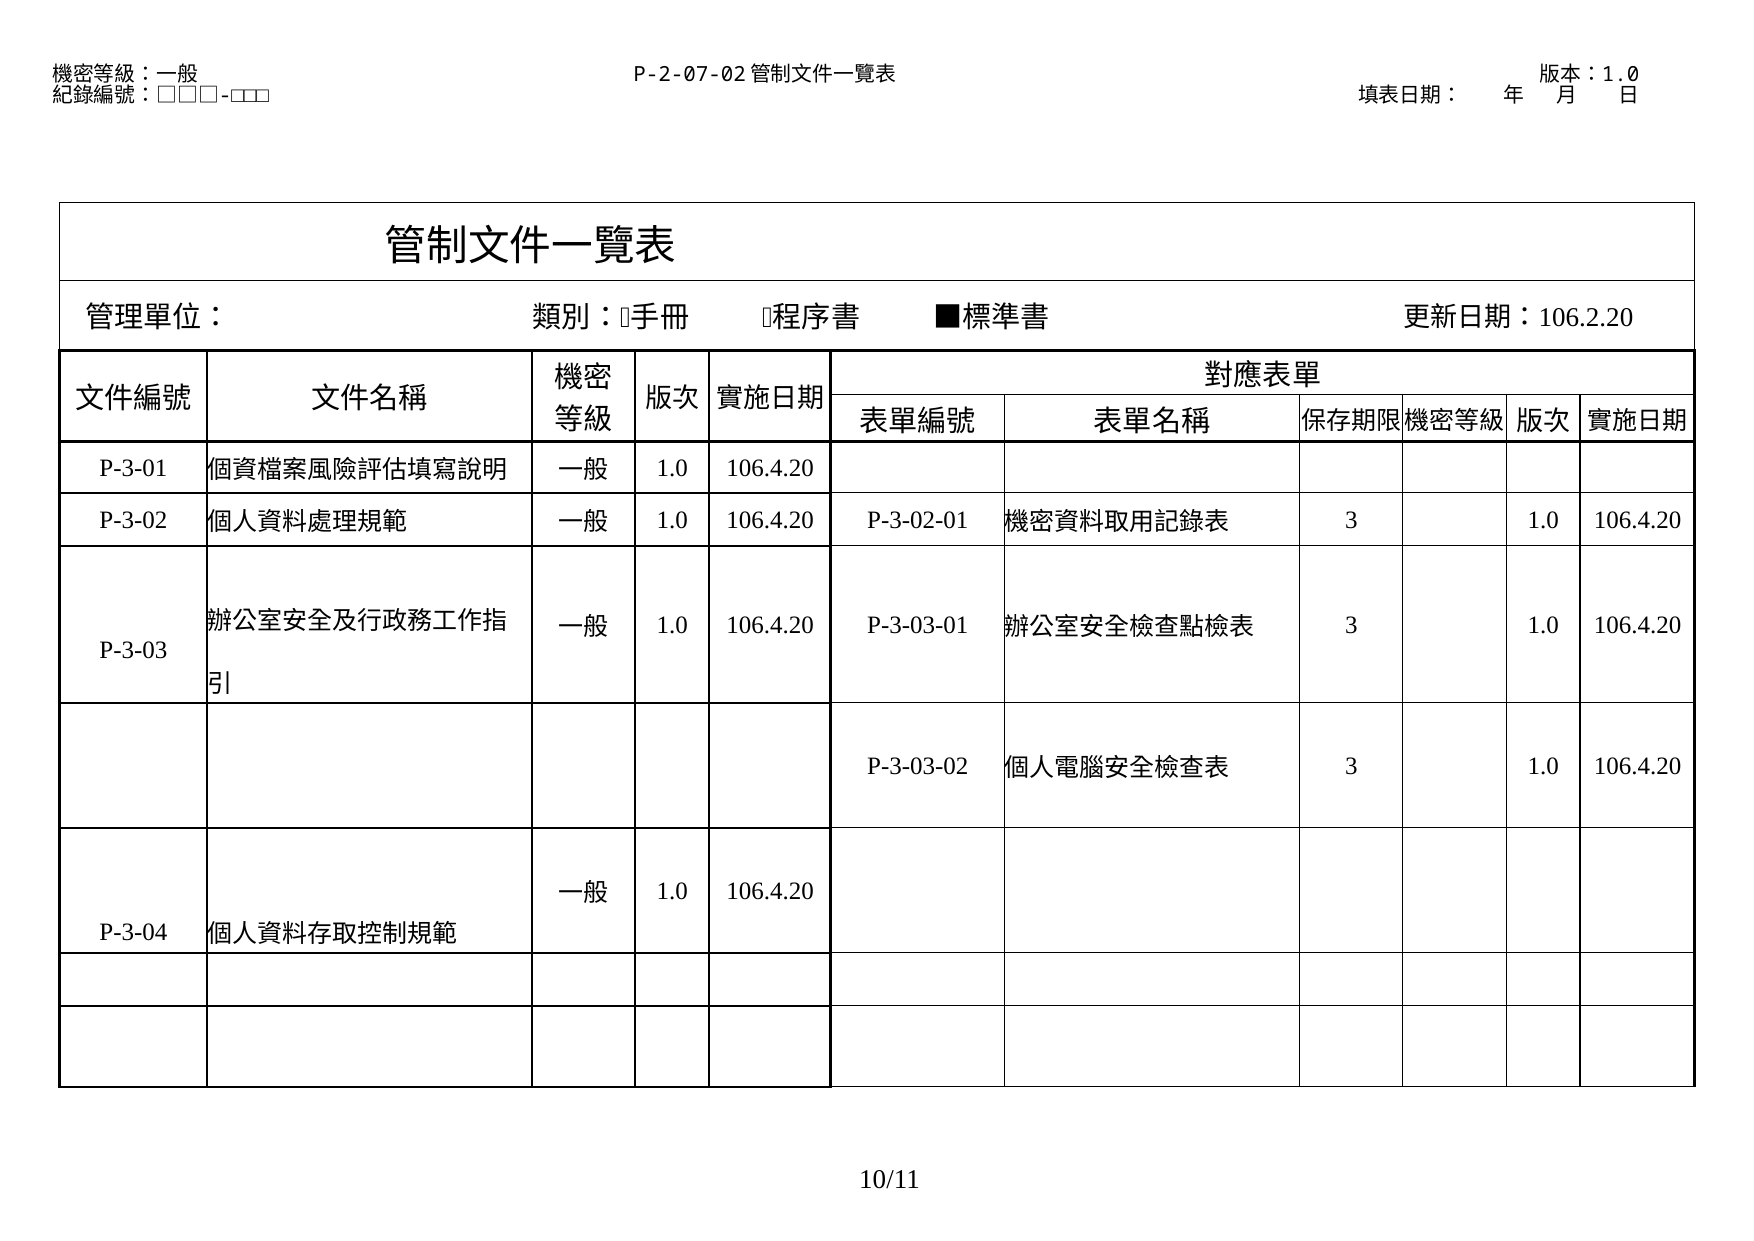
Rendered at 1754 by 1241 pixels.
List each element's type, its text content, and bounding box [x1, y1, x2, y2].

table_header [60, 203, 384, 280]
table_cell 實施日期 [1581, 395, 1693, 439]
table_cell [1300, 953, 1402, 1005]
table_cell [832, 828, 1004, 952]
table_cell 文件名稱 [208, 352, 531, 439]
table_cell [636, 704, 708, 827]
table_cell 106.4.20 [710, 494, 829, 545]
table_cell [636, 1007, 708, 1086]
table_cell 對應表單 [832, 352, 1693, 394]
table_cell [1403, 493, 1506, 545]
table_cell 保存期限 [1300, 395, 1402, 439]
table_cell 1.0 [636, 443, 708, 492]
table_cell P-3-03-01 [832, 546, 1004, 702]
table_header 管制文件一覽表 [385, 203, 1407, 280]
table_cell P-3-04 [61, 829, 206, 952]
table_cell 3 [1300, 703, 1402, 827]
table_cell 辦公室安全檢查點檢表 [1005, 546, 1299, 702]
table_cell [1005, 1006, 1299, 1086]
table_cell P-3-03 [61, 547, 206, 702]
table_cell [1300, 443, 1402, 492]
table_cell 版次 [1507, 395, 1579, 439]
table_cell [1581, 953, 1693, 1005]
table_cell 管理單位： [60, 281, 517, 349]
table_cell 文件編號 [61, 352, 206, 439]
table_cell [1581, 443, 1693, 492]
table_cell 106.4.20 [1581, 703, 1693, 827]
table_cell [832, 1006, 1004, 1086]
table_cell [1300, 1006, 1402, 1086]
table_cell 1.0 [636, 829, 708, 952]
table_cell [710, 1007, 829, 1086]
table_cell [1507, 953, 1579, 1005]
table_cell [1403, 443, 1506, 492]
table_cell [710, 954, 829, 1005]
table_cell [1403, 1006, 1506, 1086]
table_cell 1.0 [636, 494, 708, 545]
table_cell P-3-02 [61, 494, 206, 545]
table_cell [832, 443, 1004, 492]
table_cell 機密等級 [1403, 395, 1506, 439]
table_cell [208, 1007, 531, 1086]
table_cell 機密 等級 [533, 352, 634, 439]
table_cell 表單名稱 [1005, 395, 1299, 439]
table_cell [1005, 828, 1299, 952]
table_cell [1507, 1006, 1579, 1086]
table_header [1407, 203, 1694, 280]
table_cell [1403, 703, 1506, 827]
table_cell 106.4.20 [1581, 546, 1693, 702]
table_cell 106.4.20 [1581, 493, 1693, 545]
table_cell 更新日期：106.2.20 [1403, 281, 1694, 349]
table_cell [533, 954, 634, 1005]
table_cell [61, 954, 206, 1005]
table_cell 個人資料處理規範 [208, 494, 531, 545]
table_cell [1403, 546, 1506, 702]
table_cell [832, 953, 1004, 1005]
table_cell [533, 704, 634, 827]
table_cell 類別：手冊 程序書 ■標準書 [517, 281, 1403, 349]
table_cell 3 [1300, 493, 1402, 545]
table_cell P-3-01 [61, 443, 206, 492]
table_cell 1.0 [636, 547, 708, 702]
table_cell [533, 1007, 634, 1086]
table_cell P-3-02-01 [832, 493, 1004, 545]
table_cell 辦公室安全及行政務工作指引 [208, 547, 531, 702]
table_cell 個人資料存取控制規範 [208, 829, 531, 952]
table_cell [1581, 828, 1693, 952]
table_cell 1.0 [1507, 493, 1579, 545]
table_cell 106.4.20 [710, 547, 829, 702]
table_cell [1403, 828, 1506, 952]
table_cell 1.0 [1507, 703, 1579, 827]
table_cell 版次 [636, 352, 708, 439]
table_cell 106.4.20 [710, 829, 829, 952]
table_cell 一般 [533, 829, 634, 952]
table_cell [710, 704, 829, 827]
table_cell 實施日期 [710, 352, 829, 439]
table_cell 1.0 [1507, 546, 1579, 702]
table_cell 機密資料取用記錄表 [1005, 493, 1299, 545]
table_cell 3 [1300, 546, 1402, 702]
table_cell 個人電腦安全檢查表 [1005, 703, 1299, 827]
table_cell [61, 704, 206, 827]
table_cell [1581, 1006, 1693, 1086]
table_cell [61, 1007, 206, 1086]
table_cell [1403, 953, 1506, 1005]
table_cell 個資檔案風險評估填寫說明 [208, 443, 531, 492]
table_cell [1507, 443, 1579, 492]
table_cell 一般 [533, 443, 634, 492]
table_cell [636, 954, 708, 1005]
table_cell [1005, 443, 1299, 492]
table_cell [208, 954, 531, 1005]
table_cell [208, 704, 531, 827]
table_cell 一般 [533, 494, 634, 545]
table_cell [1300, 828, 1402, 952]
table_cell 106.4.20 [710, 443, 829, 492]
table_cell P-3-03-02 [832, 703, 1004, 827]
table_cell 一般 [533, 547, 634, 702]
table_cell [1507, 828, 1579, 952]
table_cell 表單編號 [832, 395, 1004, 439]
table_cell [1005, 953, 1299, 1005]
